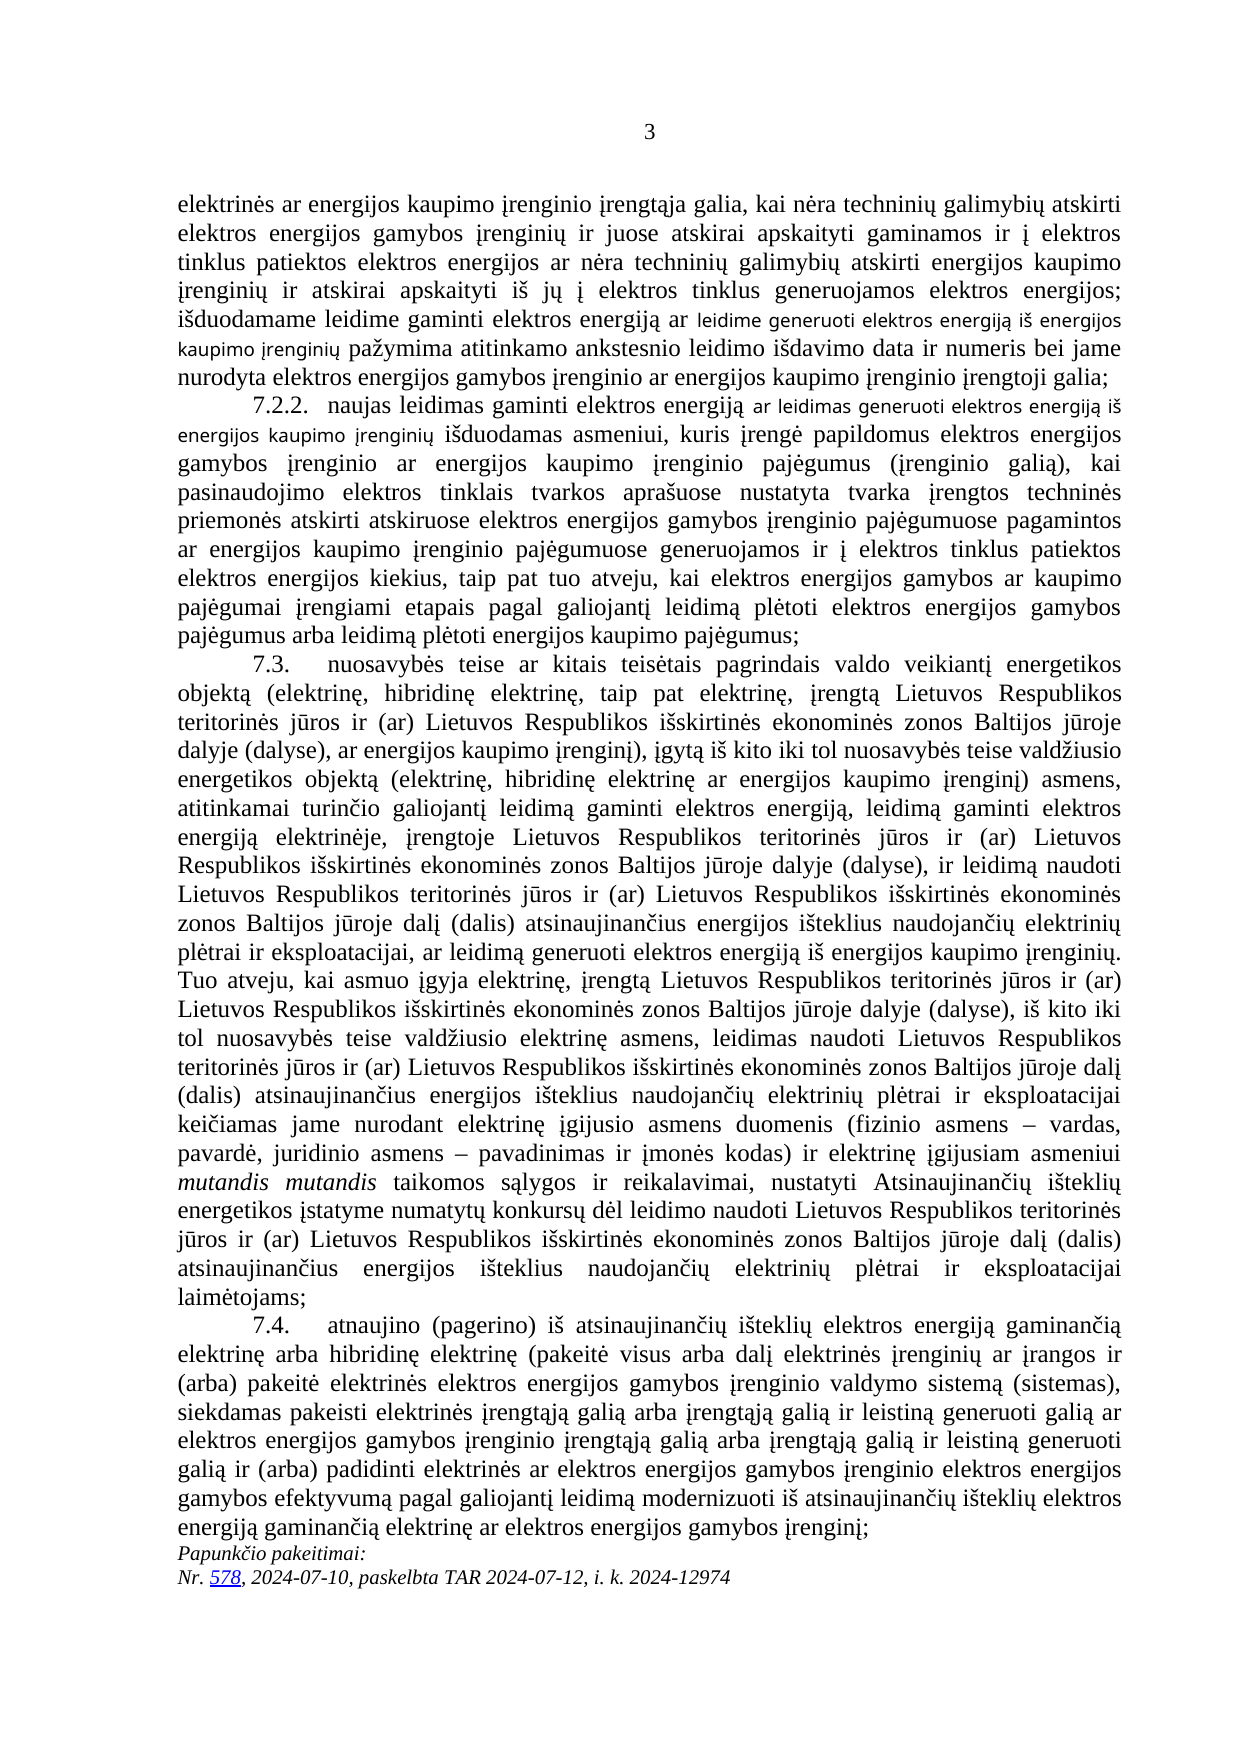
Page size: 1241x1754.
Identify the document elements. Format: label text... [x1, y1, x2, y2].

text 7.2.2. naujas leidimas gaminti elektros energiją ar leidimas generuoti elektros energiją iš energijos kaupimo įrenginių išduodamas asmeniui, kuris įrengė papildomus elektros energijos gamybos įrenginio ar energijos kaupimo įrenginio pajėgumus (įrenginio galią), kai pasinaudojimo elektros tinklais tvarkos aprašuose nustatyta tvarka įrengtos techninės priemonės atskirti atskiruose elektros energijos gamybos įrenginio pajėgumuose pagamintos ar energijos kaupimo įrenginio pajėgumuose generuojamos ir į elektros tinklus patiektos elektros energijos kiekius, taip pat tuo atveju, kai elektros energijos gamybos ar kaupimo pajėgumai įrengiami etapais pagal galiojantį leidimą plėtoti elektros energijos gamybos pajėgumus arba leidimą plėtoti energijos kaupimo pajėgumus; [177, 391, 1122, 649]
text elektrinės ar energijos kaupimo įrenginio įrengtąja galia, kai nėra techninių galimybių atskirti elektros energijos gamybos įrenginių ir juose atskirai apskaityti gaminamos ir į elektros tinklus patiektos elektros energijos ar nėra techninių galimybių atskirti energijos kaupimo įrenginių ir atskirai apskaityti iš jų į elektros tinklus generuojamos elektros energijos; išduodamame leidime gaminti elektros energiją ar leidime generuoti elektros energiją iš energijos kaupimo įrenginių pažymima atitinkamo ankstesnio leidimo išdavimo data ir numeris bei jame nurodyta elektros energijos gamybos įrenginio ar energijos kaupimo įrenginio įrengtoji galia; [177, 189, 1122, 391]
text Papunkčio pakeitimai: [177, 1541, 1122, 1564]
text 7.3. nuosavybės teise ar kitais teisėtais pagrindais valdo veikiantį energetikos objektą (elektrinę, hibridinę elektrinę, taip pat elektrinę, įrengtą Lietuvos Respublikos teritorinės jūros ir (ar) Lietuvos Respublikos išskirtinės ekonominės zonos Baltijos jūroje dalyje (dalyse), ar energijos kaupimo įrenginį), įgytą iš kito iki tol nuosavybės teise valdžiusio energetikos objektą (elektrinę, hibridinę elektrinę ar energijos kaupimo įrenginį) asmens, atitinkamai turinčio galiojantį leidimą gaminti elektros energiją, leidimą gaminti elektros energiją elektrinėje, įrengtoje Lietuvos Respublikos teritorinės jūros ir (ar) Lietuvos Respublikos išskirtinės ekonominės zonos Baltijos jūroje dalyje (dalyse), ir leidimą naudoti Lietuvos Respublikos teritorinės jūros ir (ar) Lietuvos Respublikos išskirtinės ekonominės zonos Baltijos jūroje dalį (dalis) atsinaujinančius energijos išteklius naudojančių elektrinių plėtrai ir eksploatacijai, ar leidimą generuoti elektros energiją iš energijos kaupimo įrenginių. Tuo atveju, kai asmuo įgyja elektrinę, įrengtą Lietuvos Respublikos teritorinės jūros ir (ar) Lietuvos Respublikos išskirtinės ekonominės zonos Baltijos jūroje dalyje (dalyse), iš kito iki tol nuosavybės teise valdžiusio elektrinę asmens, leidimas naudoti Lietuvos Respublikos teritorinės jūros ir (ar) Lietuvos Respublikos išskirtinės ekonominės zonos Baltijos jūroje dalį (dalis) atsinaujinančius energijos išteklius naudojančių elektrinių plėtrai ir eksploatacijai keičiamas jame nurodant elektrinę įgijusio asmens duomenis (fizinio asmens – vardas, pavardė, juridinio asmens – pavadinimas ir įmonės kodas) ir elektrinę įgijusiam asmeniui mutandis mutandis taikomos sąlygos ir reikalavimai, nustatyti Atsinaujinančių išteklių energetikos įstatyme numatytų konkursų dėl leidimo naudoti Lietuvos Respublikos teritorinės jūros ir (ar) Lietuvos Respublikos išskirtinės ekonominės zonos Baltijos jūroje dalį (dalis) atsinaujinančius energijos išteklius naudojančių elektrinių plėtrai ir eksploatacijai laimėtojams; [177, 649, 1122, 1311]
text Nr. 578, 2024-07-10, paskelbta TAR 2024-07-12, i. k. 2024-12974 [177, 1564, 1122, 1589]
text 7.4. atnaujino (pagerino) iš atsinaujinančių išteklių elektros energiją gaminančią elektrinę arba hibridinę elektrinę (pakeitė visus arba dalį elektrinės įrenginių ar įrangos ir (arba) pakeitė elektrinės elektros energijos gamybos įrenginio valdymo sistemą (sistemas), siekdamas pakeisti elektrinės įrengtąją galią arba įrengtąją galią ir leistiną generuoti galią ar elektros energijos gamybos įrenginio įrengtąją galią arba įrengtąją galią ir leistiną generuoti galią ir (arba) padidinti elektrinės ar elektros energijos gamybos įrenginio elektros energijos gamybos efektyvumą pagal galiojantį leidimą modernizuoti iš atsinaujinančių išteklių elektros energiją gaminančią elektrinę ar elektros energijos gamybos įrenginį; [177, 1311, 1122, 1541]
